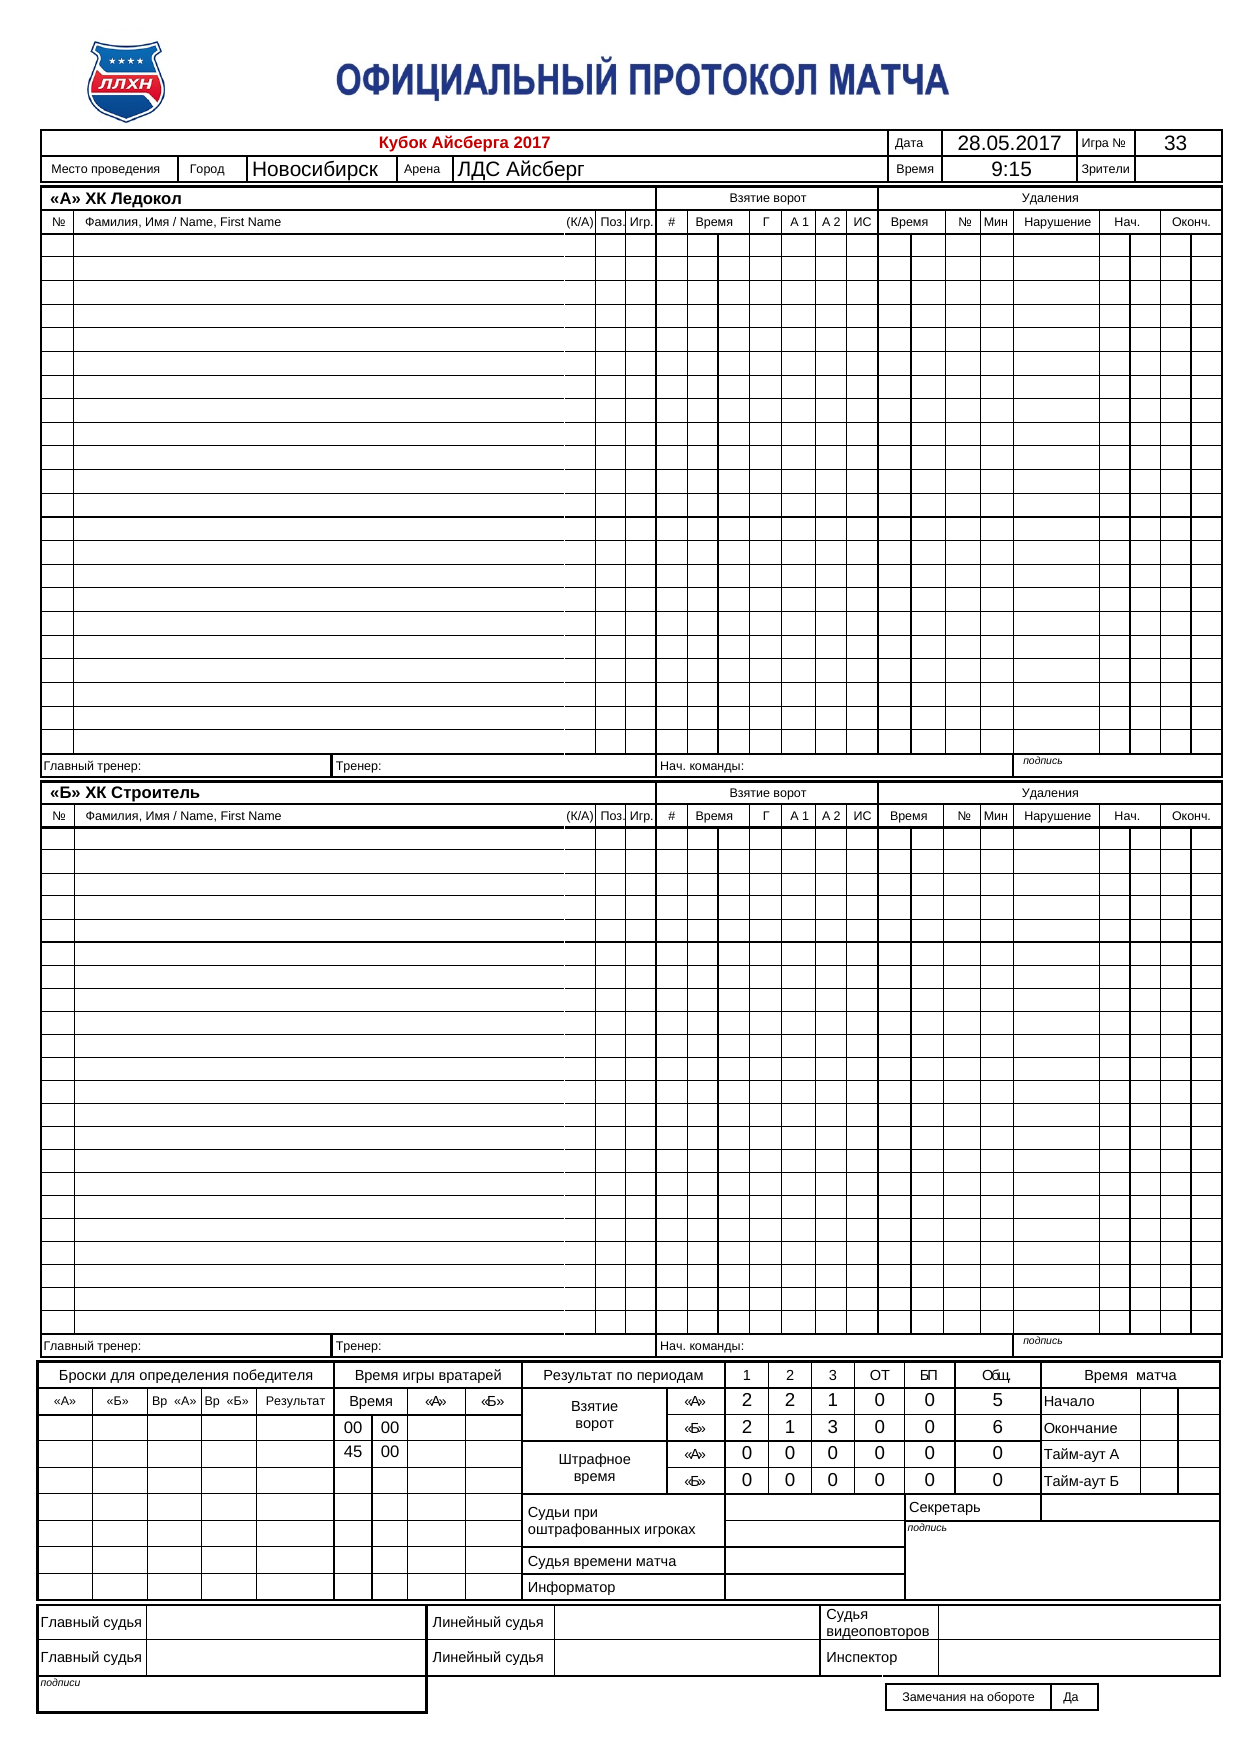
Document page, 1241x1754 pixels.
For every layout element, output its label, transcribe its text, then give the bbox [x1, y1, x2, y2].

table_cell [981, 966, 1013, 987]
table_cell [596, 376, 625, 398]
table_cell 0 [769, 1442, 811, 1467]
table_cell [626, 683, 655, 706]
table_cell [688, 423, 717, 445]
table_cell Нач. команды: [657, 1335, 1012, 1356]
table_cell [657, 850, 687, 872]
table_cell [657, 920, 687, 941]
table_cell [626, 707, 655, 729]
table_cell [1100, 730, 1129, 753]
table_cell Нач. [1100, 805, 1160, 826]
table_cell [879, 1081, 910, 1103]
table_cell [657, 328, 687, 351]
table_cell [782, 518, 815, 540]
table_cell [912, 659, 945, 682]
table_cell [565, 1081, 595, 1103]
table_cell [1131, 966, 1160, 987]
table_cell [1192, 446, 1221, 469]
table_cell [596, 1035, 625, 1057]
table_cell [1161, 707, 1190, 729]
table_cell [847, 707, 877, 729]
table_cell [74, 352, 564, 374]
table_cell 0 [855, 1442, 904, 1467]
table_cell [257, 1547, 333, 1573]
table_cell [1192, 352, 1221, 374]
table_cell [74, 281, 564, 303]
table_cell [1131, 943, 1160, 964]
table_cell [202, 1441, 256, 1467]
table_cell [1141, 1415, 1177, 1440]
table_cell [726, 1575, 904, 1599]
table_cell подпись [1014, 755, 1221, 776]
table_cell [1192, 423, 1221, 445]
table_cell [565, 518, 595, 540]
table_cell [626, 305, 655, 327]
table_cell [912, 1058, 943, 1079]
table_cell «Б » [466, 1389, 521, 1413]
table_cell [981, 874, 1013, 895]
table_cell [944, 1058, 980, 1079]
table_cell [946, 494, 980, 516]
table_cell Время [879, 211, 945, 233]
table_cell [847, 518, 877, 540]
table_cell Время [889, 157, 941, 181]
table_cell [981, 376, 1013, 398]
table_cell [750, 636, 781, 658]
table_cell [565, 541, 595, 564]
table_header 28.05.2017 [943, 131, 1076, 155]
table_cell [202, 1521, 256, 1546]
table_cell [750, 328, 781, 351]
table_cell [816, 1265, 846, 1287]
table_cell [719, 257, 749, 280]
table_cell [750, 1035, 781, 1057]
table_cell Нач. команды: [657, 755, 1012, 776]
table_cell [750, 352, 781, 374]
table_cell [944, 920, 980, 941]
table_cell [981, 659, 1013, 682]
table_cell [912, 1196, 943, 1218]
table_cell [719, 636, 749, 658]
table_cell [1014, 1127, 1099, 1149]
table_cell [1100, 1081, 1129, 1103]
table_cell [719, 829, 749, 849]
table_cell Линейный судья [428, 1606, 554, 1639]
table_cell [981, 920, 1013, 941]
table_cell [847, 423, 877, 445]
table_cell Оконч. [1161, 805, 1221, 826]
table_header 1 [726, 1363, 768, 1387]
table_cell [912, 446, 945, 469]
table_cell [750, 1173, 781, 1195]
table_cell [939, 1606, 1219, 1639]
table_cell [1192, 1035, 1221, 1057]
table_cell [657, 943, 687, 964]
table_cell [1100, 707, 1129, 729]
table_header ОТ [855, 1363, 904, 1387]
table_cell [148, 1547, 201, 1573]
table_cell [981, 850, 1013, 872]
table_cell [1161, 829, 1190, 849]
table_cell [719, 1081, 749, 1103]
table_cell [847, 1104, 877, 1126]
table_cell [816, 1288, 846, 1310]
table_cell [847, 588, 877, 611]
table_header Взятие ворот [657, 783, 877, 803]
table_cell [75, 1012, 564, 1033]
table_cell [719, 1265, 749, 1287]
table_cell [912, 257, 945, 280]
table_cell [626, 1288, 655, 1310]
table_cell [1131, 1196, 1160, 1218]
table_cell [782, 1196, 815, 1218]
table_cell [626, 1196, 655, 1218]
table_cell [981, 683, 1013, 706]
table_cell [782, 257, 815, 280]
table_cell [719, 943, 749, 964]
table_cell [816, 1173, 846, 1195]
table_cell [912, 829, 943, 849]
table_cell [981, 636, 1013, 658]
table_cell [688, 518, 717, 540]
table_cell [847, 1081, 877, 1103]
table_cell [981, 1265, 1013, 1287]
table_cell [879, 1288, 910, 1310]
table_cell [879, 423, 910, 445]
table_cell [688, 399, 717, 422]
table_cell [596, 896, 625, 918]
table_cell [719, 305, 749, 327]
table_cell [879, 376, 910, 398]
table_cell [946, 588, 980, 611]
table_cell [75, 850, 564, 872]
table_cell [565, 659, 595, 682]
table_cell [75, 1150, 564, 1172]
table_cell [847, 1196, 877, 1218]
table_cell [202, 1416, 256, 1440]
table_cell [816, 1035, 846, 1057]
table_cell [912, 1127, 943, 1149]
table_cell [688, 1173, 717, 1195]
table_cell «Б» [668, 1468, 724, 1493]
table_header Время игры вратарей [335, 1363, 521, 1387]
table_cell № [42, 211, 73, 233]
table_cell [946, 399, 980, 422]
table_cell [565, 896, 595, 918]
table_cell [719, 446, 749, 469]
table_cell [74, 612, 564, 634]
table_cell [782, 588, 815, 611]
table_cell Нач. [1100, 211, 1160, 233]
table_cell [75, 1311, 564, 1333]
table_cell [1192, 281, 1221, 303]
table_cell [657, 874, 687, 895]
table_cell [148, 1468, 201, 1493]
table_cell [782, 352, 815, 374]
table_header Время матча [1042, 1363, 1219, 1387]
table_cell [466, 1494, 521, 1520]
table_cell [1131, 1058, 1160, 1079]
table_cell [565, 257, 595, 280]
table_cell [750, 829, 781, 849]
table_header Общ. [956, 1363, 1040, 1387]
table_cell [1100, 683, 1129, 706]
table_cell [719, 565, 749, 587]
table_cell [750, 1058, 781, 1079]
table_cell [847, 683, 877, 706]
table_cell [93, 1441, 147, 1467]
table_cell [1131, 281, 1160, 303]
table_cell [75, 989, 564, 1011]
table_cell [565, 235, 595, 256]
table_cell [74, 376, 564, 398]
table_cell [74, 235, 564, 256]
table_cell ЛДС Айсберг [454, 157, 887, 181]
table_cell [626, 1265, 655, 1287]
table_header Результат по периодам [523, 1363, 724, 1387]
table_cell [596, 659, 625, 682]
table_cell [688, 1196, 717, 1218]
table_cell [1014, 1150, 1099, 1172]
table_cell [719, 966, 749, 987]
table_cell [879, 494, 910, 516]
table_cell [847, 989, 877, 1011]
table_cell [879, 1127, 910, 1149]
table_cell [596, 1288, 625, 1310]
table_cell [1014, 423, 1099, 445]
table_cell [657, 1242, 687, 1264]
table_cell А 2 [816, 805, 846, 826]
table_cell [816, 565, 846, 587]
table_cell [1161, 305, 1190, 327]
table_cell [1131, 896, 1160, 918]
table_cell [816, 376, 846, 398]
table_cell [1192, 920, 1221, 941]
table_cell [879, 470, 910, 493]
table_cell [1192, 1058, 1221, 1079]
table_cell [42, 1104, 74, 1126]
table_cell [782, 920, 815, 941]
table_cell [782, 423, 815, 445]
table_cell [657, 707, 687, 729]
table_cell А 1 [782, 805, 815, 826]
table_cell [1192, 257, 1221, 280]
table_cell [1192, 328, 1221, 351]
table_cell [981, 541, 1013, 564]
table_cell [782, 1242, 815, 1264]
table_cell [626, 943, 655, 964]
table_cell 0 [905, 1442, 954, 1467]
table_cell [626, 896, 655, 918]
table_cell [373, 1521, 407, 1546]
table_cell (К/А) [565, 211, 595, 233]
table_cell [596, 1150, 625, 1172]
table_cell Город [179, 157, 246, 181]
table_cell [202, 1574, 256, 1599]
table_cell [782, 376, 815, 398]
table_cell [42, 707, 73, 729]
table_cell [816, 305, 846, 327]
table_cell [688, 1311, 717, 1333]
table_cell [688, 235, 717, 256]
table_cell [93, 1494, 147, 1520]
table_cell [879, 659, 910, 682]
table_cell [719, 423, 749, 445]
table_cell [847, 874, 877, 895]
table_cell [596, 612, 625, 634]
table_cell [93, 1547, 147, 1573]
table_cell [1161, 1058, 1190, 1079]
table_cell 00 [335, 1416, 371, 1440]
table_cell [1141, 1441, 1177, 1467]
table_cell [42, 423, 73, 445]
table_cell [1100, 1035, 1129, 1057]
table_cell [408, 1416, 465, 1440]
table_cell Г [750, 805, 781, 826]
table_cell [74, 470, 564, 493]
table_cell [944, 1127, 980, 1149]
table_cell [1014, 1219, 1099, 1241]
table_cell [1014, 1242, 1099, 1264]
table_cell [879, 683, 910, 706]
table_cell Информатор [523, 1575, 724, 1599]
table_cell [1192, 1288, 1221, 1310]
table_cell [816, 920, 846, 941]
table_cell [565, 305, 595, 327]
table_cell [1100, 1104, 1129, 1126]
table_cell [816, 588, 846, 611]
table_cell [1100, 281, 1129, 303]
table_cell [148, 1521, 201, 1546]
table_cell 0 [956, 1442, 1040, 1467]
table_cell [42, 328, 73, 351]
table_cell [147, 1640, 425, 1675]
table_cell [981, 328, 1013, 351]
table_cell [719, 683, 749, 706]
table_cell [816, 352, 846, 374]
table_cell [912, 588, 945, 611]
table_cell [981, 494, 1013, 516]
table_cell [626, 829, 655, 849]
table_cell [688, 1012, 717, 1033]
table_cell [726, 1495, 904, 1520]
table_cell [816, 943, 846, 964]
table_cell [657, 1311, 687, 1333]
table_cell [688, 1288, 717, 1310]
table_cell [782, 494, 815, 516]
table_cell [1192, 494, 1221, 516]
table_cell [565, 730, 595, 753]
table_cell [1100, 518, 1129, 540]
table_cell 2 [726, 1415, 768, 1440]
table_cell [657, 376, 687, 398]
table_cell [782, 281, 815, 303]
table_cell [1014, 896, 1099, 918]
table_cell [596, 470, 625, 493]
table_cell [750, 470, 781, 493]
table_cell [596, 518, 625, 540]
table_cell [981, 305, 1013, 327]
table_cell [912, 730, 945, 753]
table_cell [688, 1127, 717, 1149]
table_cell [148, 1441, 201, 1467]
table_cell [719, 1104, 749, 1126]
table_cell [1161, 565, 1190, 587]
table_cell [1131, 920, 1160, 941]
table_cell [1192, 829, 1221, 849]
table_cell [657, 446, 687, 469]
table_cell [335, 1468, 371, 1493]
table_cell [1192, 588, 1221, 611]
table_cell [782, 446, 815, 469]
table_cell [626, 494, 655, 516]
table_cell [750, 281, 781, 303]
table_cell ИС [847, 805, 877, 826]
table_cell [596, 683, 625, 706]
table_cell [1192, 470, 1221, 493]
table_cell [879, 896, 910, 918]
table_cell [688, 707, 717, 729]
table_cell [816, 1219, 846, 1241]
table_cell [981, 1219, 1013, 1241]
table_cell [912, 305, 945, 327]
table_cell [1100, 1196, 1129, 1218]
table_cell [596, 966, 625, 987]
table_cell [596, 1127, 625, 1149]
table_cell [565, 1311, 595, 1333]
table_cell [39, 1468, 92, 1493]
table_cell [1014, 399, 1099, 422]
table_cell [75, 920, 564, 941]
table_cell [565, 1219, 595, 1241]
table_cell [782, 1058, 815, 1079]
table_cell [74, 636, 564, 658]
table_cell [782, 829, 815, 849]
table_cell Тренер: [333, 755, 655, 776]
table_cell Игр. [626, 805, 655, 826]
table_cell [1014, 518, 1099, 540]
table_cell [847, 565, 877, 587]
table_header 3 [812, 1363, 854, 1387]
table_cell № [42, 805, 74, 826]
table_cell [719, 541, 749, 564]
table_cell [75, 896, 564, 918]
table_header Кубок Айсберга 2017 [42, 131, 887, 155]
table_cell [944, 1035, 980, 1057]
table_cell [75, 1035, 564, 1057]
table_cell [466, 1416, 521, 1440]
table_cell [42, 494, 73, 516]
table_cell [816, 1242, 846, 1264]
table_cell [1192, 850, 1221, 872]
table_cell [816, 518, 846, 540]
table_cell [596, 423, 625, 445]
table_cell [912, 683, 945, 706]
table_cell Главный тренер: [42, 1335, 330, 1356]
table_cell [1014, 1104, 1099, 1126]
table_cell [1161, 376, 1190, 398]
table_cell [1014, 446, 1099, 469]
table_cell [1100, 943, 1129, 964]
table_cell [74, 399, 564, 422]
table_cell [816, 1081, 846, 1103]
table_cell [879, 328, 910, 351]
table_cell [657, 1288, 687, 1310]
table_cell ИС [847, 211, 877, 233]
table_cell [626, 1242, 655, 1264]
table_cell [626, 423, 655, 445]
table_cell [879, 730, 910, 753]
table_cell 0 [905, 1415, 954, 1440]
table_cell [1161, 281, 1190, 303]
table_cell [688, 943, 717, 964]
table_cell [596, 494, 625, 516]
table_cell [782, 659, 815, 682]
table_cell [782, 470, 815, 493]
table_cell [39, 1416, 92, 1440]
table_cell [1161, 850, 1190, 872]
table_cell [42, 896, 74, 918]
table_cell [1100, 565, 1129, 587]
table_cell [719, 494, 749, 516]
table_cell 6 [956, 1415, 1040, 1440]
table_cell [1141, 1389, 1177, 1413]
table_cell [1161, 636, 1190, 658]
table_cell Нарушение [1014, 211, 1099, 233]
table_cell [1014, 376, 1099, 398]
table_cell [1014, 1012, 1099, 1033]
table_cell [946, 541, 980, 564]
table_cell [1014, 328, 1099, 351]
table_header Игра № [1078, 131, 1134, 155]
table_cell [912, 989, 943, 1011]
table_cell [42, 966, 74, 987]
table_cell [719, 1196, 749, 1218]
table_cell [565, 423, 595, 445]
table_cell [981, 399, 1013, 422]
table_cell [782, 1265, 815, 1287]
table_cell [782, 989, 815, 1011]
table_cell [944, 989, 980, 1011]
table_cell [93, 1468, 147, 1493]
table_cell [946, 683, 980, 706]
table_cell [75, 943, 564, 964]
table_cell [1014, 494, 1099, 516]
table_cell [657, 730, 687, 753]
table_cell [1131, 683, 1160, 706]
table_cell [981, 1104, 1013, 1126]
table_cell [42, 920, 74, 941]
table_cell [750, 446, 781, 469]
table_cell [565, 1288, 595, 1310]
table_cell [912, 943, 943, 964]
table_cell [688, 612, 717, 634]
table_cell [782, 1219, 815, 1241]
table_cell [74, 659, 564, 682]
table_cell [1100, 966, 1129, 987]
table_cell Тайм-аут А [1042, 1441, 1140, 1467]
table_cell [1100, 1173, 1129, 1195]
table_cell Время [879, 805, 943, 826]
table_cell [879, 518, 910, 540]
table_cell подписи [39, 1677, 425, 1711]
table_cell [408, 1441, 465, 1467]
table_cell [42, 989, 74, 1011]
table_cell [912, 1150, 943, 1172]
table_cell [75, 1288, 564, 1310]
table_cell 1 [812, 1389, 854, 1413]
table_cell [750, 683, 781, 706]
table_cell [719, 659, 749, 682]
table_cell [596, 257, 625, 280]
table_cell «А» [408, 1389, 465, 1413]
table_cell [202, 1547, 256, 1573]
table_cell [1161, 659, 1190, 682]
table_header «А» ХК Ледокол [42, 188, 655, 209]
table_cell [39, 1547, 92, 1573]
table_cell [816, 1104, 846, 1126]
table_cell [1161, 896, 1190, 918]
table_cell [719, 235, 749, 256]
table_cell [1141, 1468, 1177, 1493]
table_cell [1192, 565, 1221, 587]
table_cell [879, 943, 910, 964]
table_cell # [657, 805, 687, 826]
table_cell [626, 1150, 655, 1172]
table_cell [1192, 235, 1221, 256]
table_cell [1192, 1311, 1221, 1333]
table_cell [883, 1677, 1220, 1681]
table_cell [912, 1311, 943, 1333]
table_cell [75, 1058, 564, 1079]
table_cell [1192, 1219, 1221, 1241]
table_cell [816, 446, 846, 469]
table_cell [565, 943, 595, 964]
table_cell [847, 1311, 877, 1333]
table_cell [688, 541, 717, 564]
table_cell [1014, 966, 1099, 987]
table_cell (К/А) [565, 805, 595, 826]
table_cell [42, 565, 73, 587]
table_cell [565, 1012, 595, 1033]
table_cell [1014, 565, 1099, 587]
table_cell [596, 829, 625, 849]
table_cell [688, 352, 717, 374]
table_cell [596, 1219, 625, 1241]
table_cell [596, 1173, 625, 1195]
table_cell [944, 1196, 980, 1218]
table_cell [912, 1035, 943, 1057]
table_cell 0 [855, 1415, 904, 1440]
table_cell [912, 235, 945, 256]
table_cell [688, 989, 717, 1011]
table_cell [565, 1242, 595, 1264]
table_cell [1100, 541, 1129, 564]
table_cell [1014, 541, 1099, 564]
table_cell [782, 1104, 815, 1126]
table_cell [782, 636, 815, 658]
table_cell [565, 920, 595, 941]
table_cell [1100, 1242, 1129, 1264]
table_cell [565, 565, 595, 587]
table_cell [1161, 257, 1190, 280]
table_cell [1014, 850, 1099, 872]
table_cell [719, 1219, 749, 1241]
table_cell [1131, 399, 1160, 422]
table_cell Фамилия, Имя / Name, First Name [75, 805, 565, 826]
table_cell [847, 305, 877, 327]
table_cell [1100, 1311, 1129, 1333]
table_cell [626, 1173, 655, 1195]
table_cell [1131, 730, 1160, 753]
table_cell [1014, 874, 1099, 895]
table_cell [1161, 494, 1190, 516]
table_cell [688, 1150, 717, 1172]
table_cell [1161, 1196, 1190, 1218]
table_cell [596, 235, 625, 256]
table_cell Судья видеоповторов [821, 1606, 938, 1639]
table_cell [42, 1219, 74, 1241]
table_cell [946, 518, 980, 540]
table_cell [719, 1150, 749, 1172]
table_cell [626, 328, 655, 351]
table_cell [719, 1173, 749, 1195]
table_cell [847, 966, 877, 987]
table_cell [466, 1547, 521, 1573]
table_cell [1100, 1012, 1129, 1033]
table_cell [879, 281, 910, 303]
table_cell [719, 588, 749, 611]
table_cell [946, 376, 980, 398]
table_cell [75, 1242, 564, 1264]
table_cell [944, 829, 980, 849]
table_cell [42, 1242, 74, 1264]
table_cell [1100, 1058, 1129, 1079]
table_cell [565, 1196, 595, 1218]
table_cell [912, 399, 945, 422]
table_cell [1100, 920, 1129, 941]
table_cell [879, 352, 910, 374]
table_cell [42, 1311, 74, 1333]
table_cell [596, 989, 625, 1011]
table_cell [1014, 989, 1099, 1011]
table_cell [719, 281, 749, 303]
table_cell [944, 874, 980, 895]
table_cell Новосибирск [248, 157, 396, 181]
table_cell [688, 683, 717, 706]
table_cell [1100, 874, 1129, 895]
table_cell [912, 612, 945, 634]
table_cell [719, 850, 749, 872]
table_cell [879, 1058, 910, 1079]
table_cell [688, 281, 717, 303]
table_header БП [905, 1363, 954, 1387]
table_cell Взятие ворот [523, 1389, 666, 1440]
table_cell [565, 352, 595, 374]
table_cell [657, 829, 687, 849]
table_cell № [946, 211, 980, 233]
table_header Удаления [879, 783, 1221, 803]
table_cell [657, 565, 687, 587]
table_cell [750, 257, 781, 280]
table_cell [750, 1219, 781, 1241]
table_cell [782, 1127, 815, 1149]
table_cell [719, 470, 749, 493]
table_cell [626, 588, 655, 611]
table_cell [42, 683, 73, 706]
table_cell [816, 612, 846, 634]
table_cell [1161, 1219, 1190, 1241]
table_cell [879, 1173, 910, 1195]
table_cell [202, 1494, 256, 1520]
table_cell [1014, 281, 1099, 303]
table_cell [847, 920, 877, 941]
table_cell [335, 1521, 371, 1546]
table_cell [1014, 1265, 1099, 1287]
table_cell [596, 1196, 625, 1218]
table_cell [946, 257, 980, 280]
table_cell [719, 612, 749, 634]
table_cell [657, 683, 687, 706]
table_cell [596, 943, 625, 964]
table_cell [782, 1012, 815, 1033]
table_cell [782, 328, 815, 351]
table_cell [816, 235, 846, 256]
table_cell [688, 636, 717, 658]
table_cell [1192, 1104, 1221, 1126]
table_cell А 1 [782, 211, 815, 233]
table_cell [946, 352, 980, 374]
table_cell [657, 399, 687, 422]
table_cell [93, 1574, 147, 1599]
table_cell [879, 850, 910, 872]
table_cell [657, 1058, 687, 1079]
table_cell [782, 565, 815, 587]
table_cell [782, 1173, 815, 1195]
table_cell [879, 565, 910, 587]
table_cell [596, 636, 625, 658]
table_cell [555, 1640, 819, 1675]
table_cell [657, 494, 687, 516]
table_cell [1131, 305, 1160, 327]
table_cell [1014, 612, 1099, 634]
table_cell [596, 281, 625, 303]
table_cell [1161, 1265, 1190, 1287]
table_cell [1131, 565, 1160, 587]
table_cell [1100, 328, 1129, 351]
table_cell [912, 636, 945, 658]
table_cell Секретарь [906, 1495, 1040, 1520]
table_cell [75, 1081, 564, 1103]
table_cell [879, 1219, 910, 1241]
table_cell [1014, 470, 1099, 493]
table_cell [657, 1127, 687, 1149]
table_cell [626, 1012, 655, 1033]
table_cell [981, 707, 1013, 729]
table_cell 00 [373, 1441, 407, 1467]
table_cell Окончание [1042, 1415, 1140, 1440]
table_cell Главный судья [39, 1640, 146, 1675]
table_cell [1161, 874, 1190, 895]
table_cell [596, 565, 625, 587]
table_cell [946, 281, 980, 303]
table_cell [726, 1521, 904, 1546]
table_cell [626, 235, 655, 256]
table_cell 1 [769, 1415, 811, 1440]
table_cell [816, 328, 846, 351]
table_cell [816, 423, 846, 445]
table_cell [912, 1288, 943, 1310]
table_cell Время [688, 211, 749, 233]
table_cell [42, 1035, 74, 1057]
table_cell [1161, 1311, 1190, 1333]
table_cell [688, 874, 717, 895]
table_cell [782, 707, 815, 729]
table_cell [912, 920, 943, 941]
table_cell Начало [1042, 1389, 1140, 1413]
table_cell [1161, 352, 1190, 374]
table_cell [42, 305, 73, 327]
table_cell [626, 399, 655, 422]
table_cell подпись [1014, 1335, 1221, 1356]
table_cell [782, 1035, 815, 1057]
table_cell [946, 707, 980, 729]
table_cell [1014, 257, 1099, 280]
table_cell [626, 470, 655, 493]
table_cell [688, 470, 717, 493]
table_cell [944, 1265, 980, 1287]
table_cell 5 [956, 1389, 1040, 1413]
table_cell [1161, 588, 1190, 611]
table_cell [946, 446, 980, 469]
table_cell [565, 328, 595, 351]
table_cell [912, 966, 943, 987]
table_cell Время [688, 805, 749, 826]
table_cell [657, 1035, 687, 1057]
table_cell [847, 328, 877, 351]
table_cell [42, 1196, 74, 1218]
table_cell [719, 896, 749, 918]
table_cell 45 [335, 1441, 371, 1467]
table_cell [879, 235, 910, 256]
table_cell [657, 518, 687, 540]
table_cell Тренер: [333, 1335, 655, 1356]
table_cell [688, 659, 717, 682]
table_cell [75, 1173, 564, 1195]
table_cell [657, 235, 687, 256]
table_cell [1100, 829, 1129, 849]
table_cell [816, 636, 846, 658]
table_cell [565, 399, 595, 422]
table_cell [657, 470, 687, 493]
table_cell [565, 707, 595, 729]
table_cell [626, 541, 655, 564]
table_cell [565, 850, 595, 872]
table_cell Зрители [1078, 157, 1134, 181]
table_cell [1161, 943, 1190, 964]
table_cell [1161, 328, 1190, 351]
table_cell [657, 1104, 687, 1126]
table_cell [912, 896, 943, 918]
table_cell [981, 281, 1013, 303]
table_cell [750, 1265, 781, 1287]
table_cell [1161, 446, 1190, 469]
table_cell [1100, 1150, 1129, 1172]
table_cell [782, 541, 815, 564]
table_cell Г [750, 211, 781, 233]
table_cell [657, 352, 687, 374]
table_cell [719, 1311, 749, 1333]
table_cell [1192, 896, 1221, 918]
table_cell [74, 423, 564, 445]
table_cell [981, 1150, 1013, 1172]
table_cell [42, 636, 73, 658]
table_cell [1192, 518, 1221, 540]
table_cell [565, 1150, 595, 1172]
table_cell [750, 1288, 781, 1310]
table_cell [1192, 399, 1221, 422]
table_cell [944, 1104, 980, 1126]
table_cell [1131, 1081, 1160, 1103]
table_header Взятие ворот [657, 188, 877, 209]
table_cell [626, 874, 655, 895]
table_cell [750, 874, 781, 895]
table_cell [626, 1311, 655, 1333]
table_cell [750, 235, 781, 256]
table_cell [847, 730, 877, 753]
table_cell [74, 588, 564, 611]
table_cell [879, 399, 910, 422]
table_cell [879, 1104, 910, 1126]
table_cell [626, 659, 655, 682]
table_cell [750, 989, 781, 1011]
table_cell [1100, 423, 1129, 445]
table_cell [847, 850, 877, 872]
table_cell [596, 1104, 625, 1126]
table_cell [1100, 1127, 1129, 1149]
table_cell [1131, 636, 1160, 658]
table_cell [42, 399, 73, 422]
table_cell [1131, 470, 1160, 493]
table_cell Нарушение [1014, 805, 1099, 826]
table_cell [42, 1150, 74, 1172]
table_cell [688, 494, 717, 516]
table_cell [750, 707, 781, 729]
table_header Да [1052, 1685, 1097, 1709]
table_cell [719, 376, 749, 398]
table_header Дата [889, 131, 941, 155]
table_cell [816, 1058, 846, 1079]
table_cell [816, 1311, 846, 1333]
table_cell [1179, 1441, 1219, 1467]
table_cell [466, 1574, 521, 1599]
table_cell [75, 874, 564, 895]
table_cell [657, 612, 687, 634]
table_cell [596, 446, 625, 469]
table_cell [912, 1219, 943, 1241]
table_cell [1161, 683, 1190, 706]
table_cell [719, 920, 749, 941]
table_header Удаления [879, 188, 1221, 209]
table_cell Штрафное время [523, 1442, 666, 1493]
table_cell [565, 1265, 595, 1287]
table_cell [626, 1104, 655, 1126]
table_cell [257, 1416, 333, 1440]
table_cell [1014, 305, 1099, 327]
table_cell [565, 1058, 595, 1079]
table_cell [1131, 612, 1160, 634]
table_cell [946, 305, 980, 327]
table_cell [1100, 989, 1129, 1011]
table_cell [944, 896, 980, 918]
table_cell [1161, 1288, 1190, 1310]
table_cell [1161, 1035, 1190, 1057]
table_cell [847, 1012, 877, 1033]
table_cell [1131, 518, 1160, 540]
table_cell [688, 1242, 717, 1264]
table_cell [847, 612, 877, 634]
table_cell [847, 281, 877, 303]
table_cell [1131, 850, 1160, 872]
table_cell [816, 874, 846, 895]
table_cell [816, 541, 846, 564]
table_cell [946, 423, 980, 445]
table_cell [719, 352, 749, 374]
table_cell [750, 730, 781, 753]
table_cell [981, 1242, 1013, 1264]
table_cell [1131, 1104, 1160, 1126]
table_cell [1161, 920, 1190, 941]
table_cell [1192, 1173, 1221, 1195]
table_cell [74, 446, 564, 469]
table_cell [879, 446, 910, 469]
table_cell [42, 612, 73, 634]
table_cell Линейный судья [428, 1640, 554, 1675]
table_cell [1131, 1150, 1160, 1172]
table_cell [1100, 257, 1129, 280]
table_cell «А» [668, 1442, 724, 1467]
table_cell [466, 1468, 521, 1493]
table_cell [1131, 1265, 1160, 1287]
table_cell [626, 612, 655, 634]
table_cell [466, 1521, 521, 1546]
table_cell [879, 966, 910, 987]
table_cell [373, 1468, 407, 1493]
table_cell [782, 730, 815, 753]
table_cell [879, 588, 910, 611]
table_cell [75, 1219, 564, 1241]
table_cell [750, 1196, 781, 1218]
table_cell [39, 1574, 92, 1599]
table_cell [428, 1677, 882, 1711]
table_cell [1131, 1242, 1160, 1264]
table_cell [626, 1127, 655, 1149]
table_cell [847, 1058, 877, 1079]
table_cell [75, 1127, 564, 1149]
table_cell [879, 707, 910, 729]
table_cell [596, 541, 625, 564]
table_cell [816, 683, 846, 706]
table_cell [879, 1311, 910, 1333]
table_cell [847, 636, 877, 658]
table_cell [847, 399, 877, 422]
table_cell [879, 829, 910, 849]
table_cell [782, 612, 815, 634]
table_cell [555, 1606, 819, 1639]
table_cell [1192, 966, 1221, 987]
table_cell [1161, 541, 1190, 564]
table_cell «А» [668, 1389, 724, 1413]
table_cell [1014, 707, 1099, 729]
table_cell [719, 874, 749, 895]
table_cell [1100, 376, 1129, 398]
table_cell [596, 328, 625, 351]
table_cell [847, 943, 877, 964]
table_cell [1192, 659, 1221, 682]
table_cell [657, 659, 687, 682]
table_cell [750, 305, 781, 327]
table_cell [847, 1219, 877, 1241]
table_cell [74, 565, 564, 587]
table_cell [1192, 305, 1221, 327]
table_cell [912, 281, 945, 303]
table_cell [39, 1521, 92, 1546]
table_cell [626, 352, 655, 374]
table_cell [1014, 659, 1099, 682]
table_cell [565, 1173, 595, 1195]
table_cell [750, 920, 781, 941]
table_cell [944, 1219, 980, 1241]
table_cell 2 [726, 1389, 768, 1413]
table_cell [565, 470, 595, 493]
table_cell [1100, 636, 1129, 658]
table_cell [946, 612, 980, 634]
table_cell [1192, 636, 1221, 658]
table_cell [912, 1242, 943, 1264]
table_cell [565, 1104, 595, 1126]
table_cell [847, 446, 877, 469]
table_cell [657, 989, 687, 1011]
table_cell [657, 305, 687, 327]
table_cell [879, 1242, 910, 1264]
table_cell А 2 [816, 211, 846, 233]
table_cell [688, 1104, 717, 1126]
table_cell [657, 588, 687, 611]
table_cell [1161, 399, 1190, 422]
table_cell [257, 1468, 333, 1493]
table_cell [726, 1548, 904, 1573]
table_cell [1161, 518, 1190, 540]
table_cell [782, 235, 815, 256]
table_cell [1192, 1242, 1221, 1264]
table_cell [42, 235, 73, 256]
table_cell [688, 257, 717, 280]
table_cell подпись [906, 1522, 1219, 1599]
table_cell [148, 1416, 201, 1440]
table_cell [750, 943, 781, 964]
table_cell [750, 1127, 781, 1149]
table_cell [816, 989, 846, 1011]
table_cell [1131, 1311, 1160, 1333]
table_cell [42, 257, 73, 280]
table_cell [1131, 541, 1160, 564]
table_cell [75, 829, 564, 849]
table_cell [74, 541, 564, 564]
table_cell [1131, 328, 1160, 351]
table_cell [1131, 376, 1160, 398]
table_cell [657, 1150, 687, 1172]
table_cell [335, 1574, 371, 1599]
table_cell [981, 423, 1013, 445]
table_cell 0 [855, 1468, 904, 1493]
table_cell [946, 636, 980, 658]
table_cell [816, 896, 846, 918]
table_cell [847, 1035, 877, 1057]
table_cell [657, 966, 687, 987]
table_cell [626, 518, 655, 540]
table_cell [74, 305, 564, 327]
table_cell [596, 874, 625, 895]
table_cell [626, 1058, 655, 1079]
table_cell [1100, 399, 1129, 422]
table_cell [626, 1035, 655, 1057]
table_cell Главный тренер: [42, 755, 330, 776]
table_cell [981, 352, 1013, 374]
table_cell [912, 518, 945, 540]
table_cell [981, 1311, 1013, 1333]
table_cell «Б» [668, 1415, 724, 1440]
table_cell [816, 257, 846, 280]
table_cell Место проведения [42, 157, 177, 181]
table_cell [750, 659, 781, 682]
table_cell [657, 1081, 687, 1103]
table_cell [782, 1150, 815, 1172]
table_cell [879, 636, 910, 658]
table_cell [1014, 943, 1099, 964]
table_cell [750, 1150, 781, 1172]
table_cell [596, 588, 625, 611]
table_cell [782, 850, 815, 872]
table_cell [1161, 730, 1190, 753]
table_cell [1014, 235, 1099, 256]
table_cell [946, 730, 980, 753]
table_cell [93, 1521, 147, 1546]
table_cell [1161, 470, 1190, 493]
table_cell [750, 376, 781, 398]
table_cell [626, 850, 655, 872]
table_cell [750, 1242, 781, 1264]
table_cell Мин [981, 211, 1013, 233]
table_cell [1161, 989, 1190, 1011]
table_cell [946, 328, 980, 351]
table_cell [1014, 730, 1099, 753]
table_cell [912, 1104, 943, 1126]
table_cell [42, 376, 73, 398]
table_cell [42, 518, 73, 540]
table_cell [782, 1288, 815, 1310]
table_cell 0 [769, 1468, 811, 1493]
table_cell 3 [812, 1415, 854, 1440]
table_cell [981, 612, 1013, 634]
table_cell [946, 659, 980, 682]
table_cell [596, 1242, 625, 1264]
table_cell [565, 989, 595, 1011]
table_cell Поз. [596, 805, 625, 826]
table_cell [750, 896, 781, 918]
table_cell [565, 966, 595, 987]
table_cell [147, 1606, 425, 1639]
table_cell [981, 989, 1013, 1011]
table_cell [847, 541, 877, 564]
table_cell [981, 1058, 1013, 1079]
table_cell [847, 470, 877, 493]
table_cell [42, 1012, 74, 1033]
table_cell [42, 874, 74, 895]
table_cell [847, 1173, 877, 1195]
table_cell [626, 1219, 655, 1241]
table_cell [879, 874, 910, 895]
table_cell 9:15 [943, 157, 1076, 181]
table_cell [847, 257, 877, 280]
table_cell [879, 989, 910, 1011]
table_cell [148, 1494, 201, 1520]
table_cell [847, 829, 877, 849]
table_cell 0 [855, 1389, 904, 1413]
table_cell [596, 1311, 625, 1333]
table_cell [688, 376, 717, 398]
table_cell [981, 896, 1013, 918]
table_cell [1131, 659, 1160, 682]
table_cell [408, 1574, 465, 1599]
table_cell [912, 494, 945, 516]
table_cell [626, 989, 655, 1011]
table_cell [946, 235, 980, 256]
table_cell [1161, 235, 1190, 256]
table_cell [981, 1196, 1013, 1218]
table_cell [750, 565, 781, 587]
table_cell [939, 1640, 1219, 1675]
table_cell [596, 399, 625, 422]
table_cell [74, 328, 564, 351]
table_cell [816, 659, 846, 682]
table_cell Судья времени матча [523, 1548, 724, 1573]
table_cell [912, 707, 945, 729]
table_cell [42, 446, 73, 469]
table_cell [1179, 1415, 1219, 1440]
table_header «Б» ХК Строитель [42, 783, 655, 803]
table_cell Мин [981, 805, 1013, 826]
table_cell [912, 565, 945, 587]
table_cell [688, 1219, 717, 1241]
table_cell [565, 588, 595, 611]
table_cell [816, 494, 846, 516]
table_cell [1131, 707, 1160, 729]
table_cell [782, 683, 815, 706]
table_cell [1042, 1495, 1219, 1520]
table_cell [847, 235, 877, 256]
table_cell [912, 874, 943, 895]
table_cell [1161, 1127, 1190, 1149]
table_cell [42, 1265, 74, 1287]
table_cell [719, 328, 749, 351]
table_cell [1192, 707, 1221, 729]
table_cell [42, 588, 73, 611]
table_cell [981, 518, 1013, 540]
table_cell [719, 730, 749, 753]
table_cell [782, 399, 815, 422]
table_cell [42, 943, 74, 964]
table_cell [408, 1521, 465, 1546]
table_cell [408, 1468, 465, 1493]
table_cell [750, 612, 781, 634]
table_cell [39, 1441, 92, 1467]
table_cell [657, 1265, 687, 1287]
table_cell [565, 494, 595, 516]
table_cell [944, 1173, 980, 1195]
table_cell [981, 565, 1013, 587]
table_cell [1100, 494, 1129, 516]
table_cell [626, 636, 655, 658]
table_cell [596, 352, 625, 374]
table_header 2 [769, 1363, 811, 1387]
table_cell [912, 1173, 943, 1195]
table_cell [42, 1288, 74, 1310]
table_cell [1161, 423, 1190, 445]
table_cell [944, 1081, 980, 1103]
table_cell [1100, 1265, 1129, 1287]
table_cell 2 [769, 1389, 811, 1413]
table_cell [750, 850, 781, 872]
table_cell [1100, 1288, 1129, 1310]
table_cell [1014, 920, 1099, 941]
table_cell [596, 707, 625, 729]
table_cell [1100, 588, 1129, 611]
table_cell [626, 920, 655, 941]
table_cell [1014, 352, 1099, 374]
table_cell 0 [812, 1468, 854, 1493]
table_cell [565, 636, 595, 658]
table_cell [1014, 1288, 1099, 1310]
table_cell [1099, 1682, 1220, 1711]
table_cell [1131, 1012, 1160, 1033]
table_cell [816, 1127, 846, 1149]
table_cell [1192, 1265, 1221, 1287]
table_cell [782, 1081, 815, 1103]
table_cell [719, 989, 749, 1011]
table_cell [981, 1035, 1013, 1057]
table_cell [1131, 257, 1160, 280]
table_cell [1161, 1012, 1190, 1033]
table_cell Время [335, 1389, 407, 1413]
table_cell [335, 1494, 371, 1520]
table_cell [944, 1150, 980, 1172]
table_cell [816, 829, 846, 849]
table_cell [1131, 588, 1160, 611]
table_cell [688, 565, 717, 587]
table_cell [1014, 1311, 1099, 1333]
table_cell [912, 1265, 943, 1287]
table_cell [688, 305, 717, 327]
table_cell [1192, 612, 1221, 634]
table_cell [42, 1173, 74, 1195]
table_cell [847, 376, 877, 398]
table_cell [1100, 305, 1129, 327]
table_cell [596, 850, 625, 872]
table_cell [1014, 1058, 1099, 1079]
table_cell [750, 494, 781, 516]
table_cell [1192, 683, 1221, 706]
table_cell [879, 612, 910, 634]
table_cell [1131, 874, 1160, 895]
table_cell [1161, 1081, 1190, 1103]
table_cell [565, 1127, 595, 1149]
table_cell [1100, 659, 1129, 682]
table_cell [565, 1035, 595, 1057]
table_cell [42, 659, 73, 682]
table_cell [847, 1150, 877, 1172]
table_cell Фамилия, Имя / Name, First Name [74, 211, 565, 233]
table_cell № [944, 805, 980, 826]
table_cell [879, 1035, 910, 1057]
table_header 33 [1136, 131, 1221, 155]
table_cell [750, 966, 781, 987]
table_cell [816, 1196, 846, 1218]
table_cell [816, 399, 846, 422]
table_cell [626, 730, 655, 753]
table_cell [719, 399, 749, 422]
table_cell [816, 707, 846, 729]
table_cell [596, 1081, 625, 1103]
table_cell [75, 1196, 564, 1218]
table_cell [1131, 235, 1160, 256]
table_cell Главный судья [39, 1606, 146, 1639]
table_cell [596, 305, 625, 327]
table_cell [626, 446, 655, 469]
table_cell [688, 896, 717, 918]
table_cell 0 [905, 1389, 954, 1413]
table_cell [1131, 423, 1160, 445]
table_cell [565, 376, 595, 398]
table_cell [1192, 874, 1221, 895]
table_cell [1161, 1242, 1190, 1264]
table_cell [1014, 683, 1099, 706]
table_cell [816, 1012, 846, 1033]
table_cell [879, 257, 910, 280]
table_cell Вр «Б» [202, 1389, 256, 1413]
table_cell [657, 1173, 687, 1195]
table_cell [782, 896, 815, 918]
table_cell [981, 257, 1013, 280]
table_cell [74, 683, 564, 706]
table_cell [74, 494, 564, 516]
table_cell Инспектор [821, 1640, 938, 1675]
table_cell [879, 305, 910, 327]
table_cell [912, 376, 945, 398]
table_cell [688, 730, 717, 753]
table_cell Результат [257, 1389, 333, 1413]
table_cell [981, 1081, 1013, 1103]
table_cell [657, 1012, 687, 1033]
table_cell [688, 1035, 717, 1057]
table_cell [74, 730, 564, 753]
table_cell [782, 966, 815, 987]
table_cell [1014, 1173, 1099, 1195]
table_cell [1131, 1288, 1160, 1310]
table_cell [74, 257, 564, 280]
table_cell [657, 541, 687, 564]
table_cell [688, 328, 717, 351]
table_cell [750, 588, 781, 611]
table_cell 00 [373, 1416, 407, 1440]
table_cell [981, 829, 1013, 849]
table_cell [657, 257, 687, 280]
table_cell [565, 446, 595, 469]
table_cell [981, 1012, 1013, 1033]
table_cell [39, 1494, 92, 1520]
table_cell [1014, 636, 1099, 658]
table_cell [1192, 943, 1221, 964]
table_cell [257, 1441, 333, 1467]
table_cell [1192, 1196, 1221, 1218]
table_cell [816, 730, 846, 753]
table_cell [1014, 588, 1099, 611]
table_cell [1161, 1104, 1190, 1126]
table_cell [657, 423, 687, 445]
table_cell [74, 707, 564, 729]
table_cell [981, 1288, 1013, 1310]
table_cell 0 [905, 1468, 954, 1493]
table_cell [847, 1288, 877, 1310]
table_cell [944, 1311, 980, 1333]
table_cell [657, 1219, 687, 1241]
table_cell [782, 874, 815, 895]
table_cell [688, 1081, 717, 1103]
table_cell [42, 850, 74, 872]
table_cell [373, 1494, 407, 1520]
table_cell [944, 850, 980, 872]
table_cell [1014, 1081, 1099, 1103]
table_cell [657, 1196, 687, 1218]
table_cell [719, 1058, 749, 1079]
picture [5, 28, 1179, 129]
table_cell [257, 1521, 333, 1546]
table_header Замечания на обороте [887, 1685, 1050, 1709]
table_cell 0 [726, 1442, 768, 1467]
table_cell [408, 1547, 465, 1573]
table_cell [912, 328, 945, 351]
table_cell [1131, 1173, 1160, 1195]
table_cell [981, 1173, 1013, 1195]
table_cell [719, 707, 749, 729]
table_cell [466, 1441, 521, 1467]
table_cell [565, 612, 595, 634]
table_cell [596, 1058, 625, 1079]
table_cell [596, 920, 625, 941]
table_cell [688, 920, 717, 941]
table_cell [782, 305, 815, 327]
table_cell Оконч. [1161, 211, 1221, 233]
table_cell [981, 588, 1013, 611]
table_cell [1100, 850, 1129, 872]
table_cell [257, 1574, 333, 1599]
table_cell [719, 1035, 749, 1057]
table_cell [1131, 989, 1160, 1011]
table_cell [42, 829, 74, 849]
table_cell [688, 1265, 717, 1287]
table_cell [373, 1547, 407, 1573]
table_cell Тайм-аут Б [1042, 1468, 1140, 1493]
table_cell [42, 541, 73, 564]
table_cell [912, 470, 945, 493]
table_cell [1100, 235, 1129, 256]
table_cell [42, 281, 73, 303]
table_cell Игр. [626, 211, 655, 233]
table_cell [42, 730, 73, 753]
table_cell [75, 966, 564, 987]
table_cell [1179, 1468, 1219, 1493]
table_cell [1179, 1389, 1219, 1413]
table_cell [750, 423, 781, 445]
table_cell [596, 1265, 625, 1287]
table_cell [1100, 896, 1129, 918]
table_cell «Б» [93, 1389, 147, 1413]
table_cell [944, 1012, 980, 1033]
table_cell [565, 683, 595, 706]
table_cell [626, 281, 655, 303]
table_cell [981, 730, 1013, 753]
table_cell [981, 943, 1013, 964]
table_cell [750, 518, 781, 540]
table_cell [1100, 1219, 1129, 1241]
table_cell [816, 966, 846, 987]
table_cell [912, 1012, 943, 1033]
table_cell [373, 1574, 407, 1599]
table_cell [719, 1127, 749, 1149]
table_cell [74, 518, 564, 540]
table_cell [879, 541, 910, 564]
table_cell [1014, 1035, 1099, 1057]
table_cell [93, 1416, 147, 1440]
table_cell [750, 1012, 781, 1033]
table_cell [946, 470, 980, 493]
table_cell [1014, 829, 1099, 849]
table_cell [42, 1081, 74, 1103]
table_cell [1131, 494, 1160, 516]
table_cell [981, 446, 1013, 469]
table_cell [1014, 1196, 1099, 1218]
table_cell [981, 470, 1013, 493]
table_cell [782, 1311, 815, 1333]
table_cell [1192, 1012, 1221, 1033]
table_cell [657, 636, 687, 658]
table_cell [42, 352, 73, 374]
table_cell [1192, 376, 1221, 398]
table_cell [750, 1104, 781, 1126]
table_cell Арена [398, 157, 452, 181]
table_cell [1100, 446, 1129, 469]
table_cell [750, 541, 781, 564]
table_cell [847, 1265, 877, 1287]
table_cell «А» [39, 1389, 92, 1413]
table_cell [1100, 612, 1129, 634]
table_cell [944, 1242, 980, 1264]
table_cell Судьи при оштрафованных игроках [523, 1495, 724, 1546]
table_cell [75, 1104, 564, 1126]
table_cell [981, 235, 1013, 256]
table_cell [912, 1081, 943, 1103]
table_cell 0 [956, 1468, 1040, 1493]
table_cell [879, 920, 910, 941]
table_cell [335, 1547, 371, 1573]
table_cell [1100, 352, 1129, 374]
table_cell [1161, 612, 1190, 634]
table_cell [257, 1494, 333, 1520]
table_cell [596, 730, 625, 753]
table_cell 0 [726, 1468, 768, 1493]
table_cell [688, 1058, 717, 1079]
table_cell [688, 446, 717, 469]
table_cell [816, 281, 846, 303]
table_cell [1192, 730, 1221, 753]
table_cell [1131, 1035, 1160, 1057]
table_header Броски для определения победителя [39, 1363, 333, 1387]
table_cell [912, 423, 945, 445]
table_cell [1192, 1081, 1221, 1103]
table_cell [626, 1081, 655, 1103]
table_cell [657, 281, 687, 303]
table_cell [1131, 446, 1160, 469]
table_cell [1161, 1150, 1190, 1172]
table_cell [782, 943, 815, 964]
table_cell [1131, 1127, 1160, 1149]
table_cell Вр «А» [148, 1389, 201, 1413]
table_cell [1161, 1173, 1190, 1195]
table_cell [1192, 989, 1221, 1011]
table_cell [944, 1288, 980, 1310]
table_cell [565, 829, 595, 849]
table_cell [750, 1081, 781, 1103]
table_cell [944, 966, 980, 987]
table_cell [148, 1574, 201, 1599]
table_cell [750, 399, 781, 422]
table_cell [879, 1196, 910, 1218]
table_cell [847, 1242, 877, 1264]
table_cell [75, 1265, 564, 1287]
table_cell [688, 850, 717, 872]
table_cell [1136, 157, 1221, 181]
table_cell [946, 565, 980, 587]
table_cell [408, 1494, 465, 1520]
table_cell [981, 1127, 1013, 1149]
table_cell [626, 376, 655, 398]
table_cell [847, 896, 877, 918]
table_cell [912, 541, 945, 564]
table_cell [719, 1288, 749, 1310]
table_cell [879, 1265, 910, 1287]
table_cell [565, 281, 595, 303]
table_cell [912, 850, 943, 872]
table_cell [1131, 829, 1160, 849]
table_cell [202, 1468, 256, 1493]
table_cell [42, 470, 73, 493]
table_cell [1161, 966, 1190, 987]
table_cell [596, 1012, 625, 1033]
table_cell [42, 1127, 74, 1149]
table_cell [626, 257, 655, 280]
table_cell [688, 588, 717, 611]
table_cell [1131, 352, 1160, 374]
table_cell [816, 850, 846, 872]
table_cell [944, 943, 980, 964]
table_cell [847, 1127, 877, 1149]
table_cell [879, 1012, 910, 1033]
table_cell [719, 1242, 749, 1264]
table_cell [1192, 541, 1221, 564]
table_cell # [657, 211, 687, 233]
table_cell [626, 565, 655, 587]
table_cell [879, 1150, 910, 1172]
table_cell [1131, 1219, 1160, 1241]
table_cell [847, 352, 877, 374]
table_cell [565, 874, 595, 895]
table_cell [816, 470, 846, 493]
table_cell [847, 659, 877, 682]
table_cell Поз. [596, 211, 625, 233]
table_cell [657, 896, 687, 918]
table_cell [719, 1012, 749, 1033]
table_cell [1192, 1127, 1221, 1149]
table_cell [719, 518, 749, 540]
table_cell [626, 966, 655, 987]
table_cell [42, 1058, 74, 1079]
table_cell [847, 494, 877, 516]
table_cell [688, 829, 717, 849]
table_cell [816, 1150, 846, 1172]
table_cell [750, 1311, 781, 1333]
table_cell [1192, 1150, 1221, 1172]
table_cell [1100, 470, 1129, 493]
table_cell 0 [812, 1442, 854, 1467]
table_cell [912, 352, 945, 374]
table_cell [688, 966, 717, 987]
